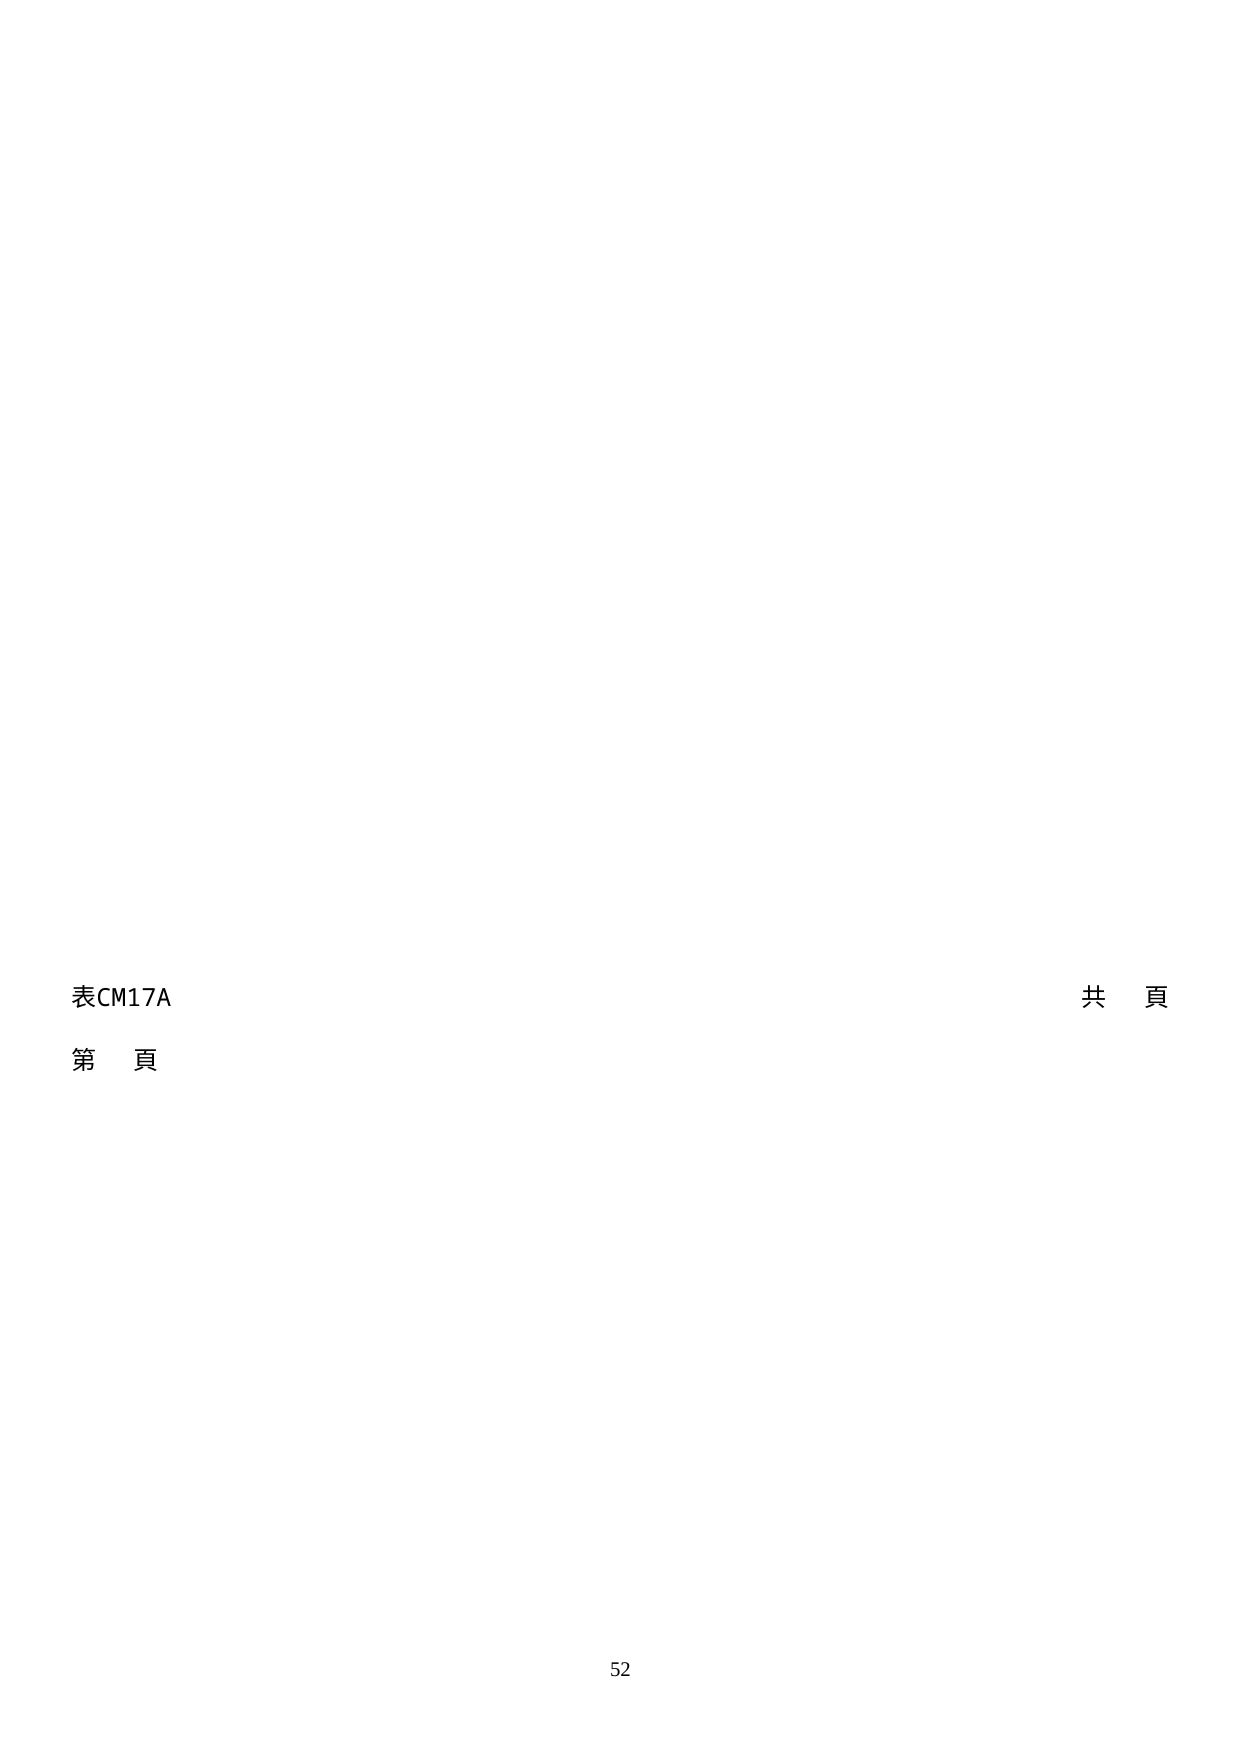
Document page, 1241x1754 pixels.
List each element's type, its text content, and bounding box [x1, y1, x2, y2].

text 表CM17A 共 頁 第 頁 [71, 954, 1169, 1079]
